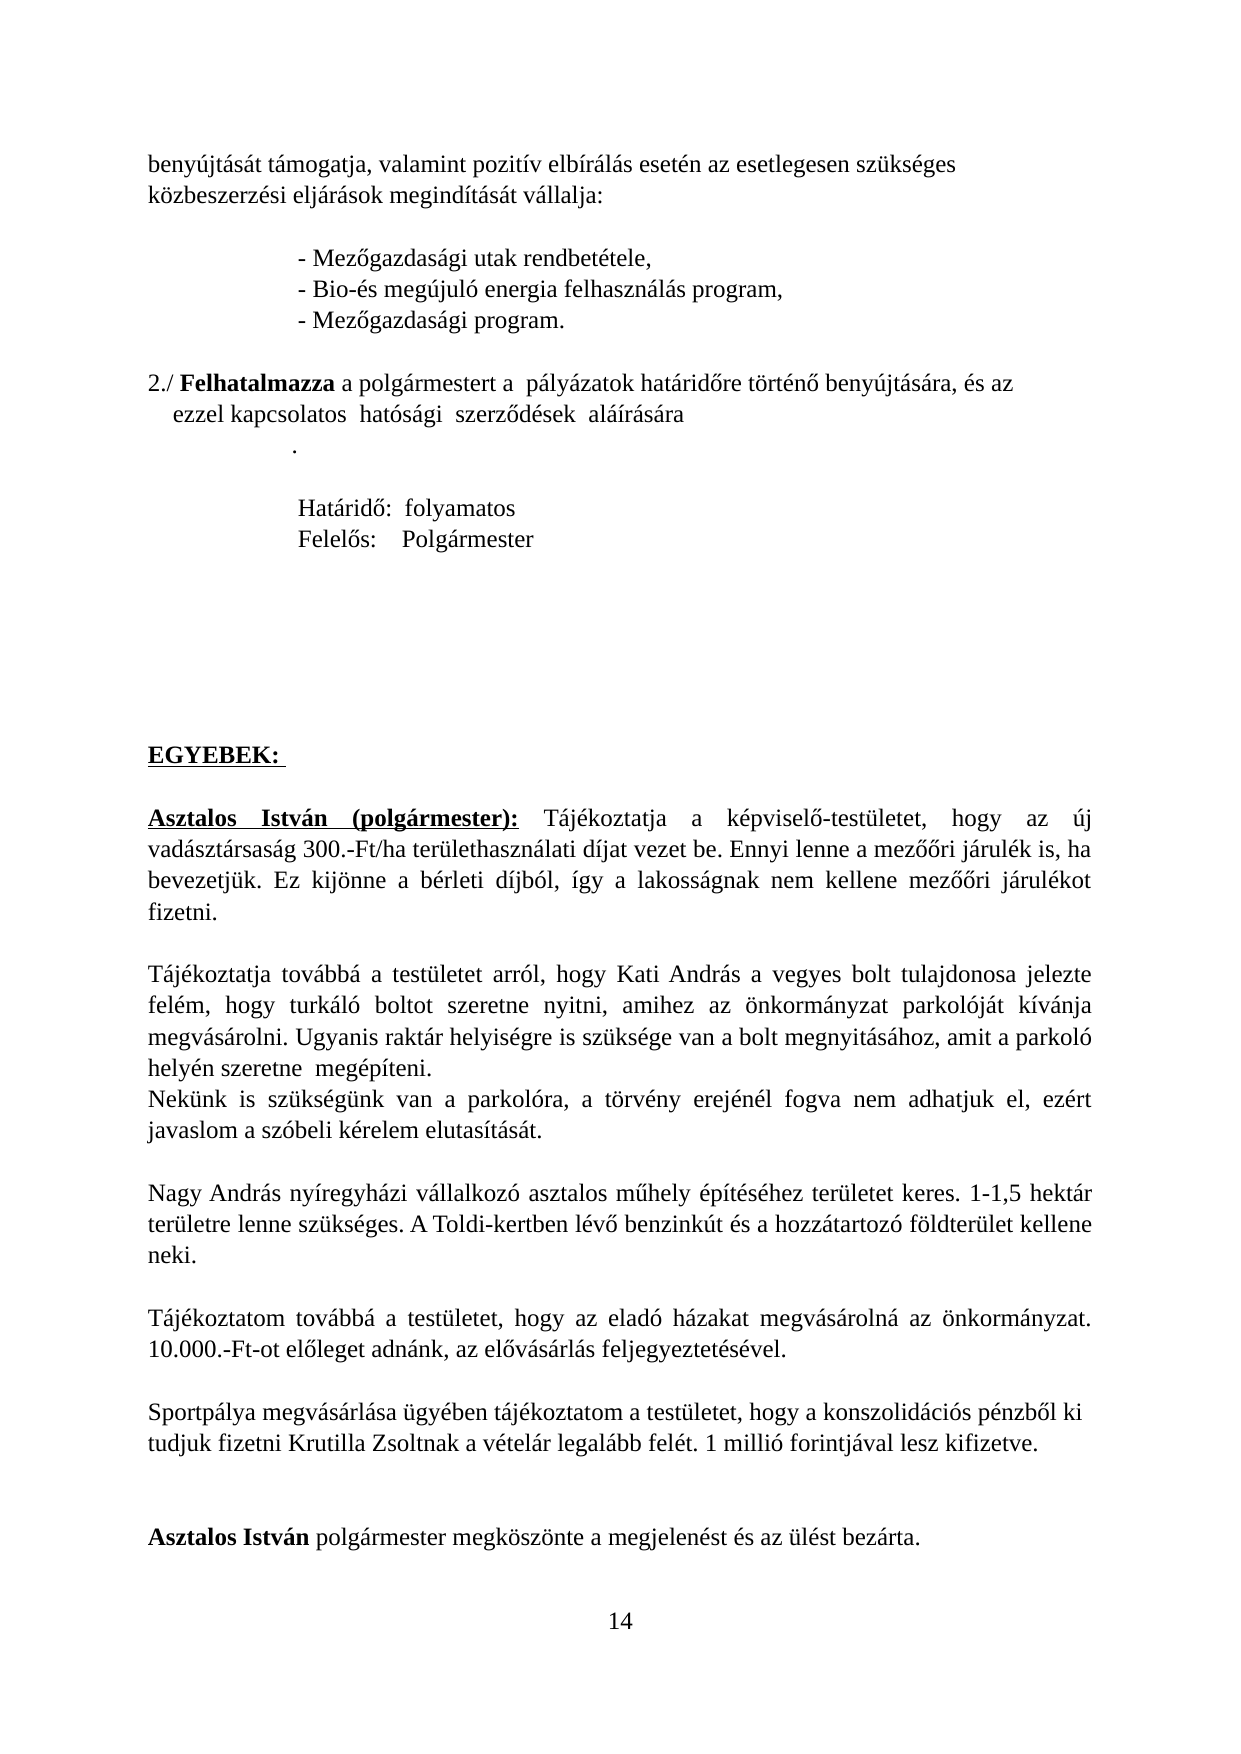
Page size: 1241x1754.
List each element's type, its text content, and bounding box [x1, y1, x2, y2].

list . [148, 429, 1093, 460]
list Nagy András nyíregyházi vállalkozó asztalos műhely építéséhez területet keres. 1-1,5 hektár területre lenne szükséges. A Toldi-kertben lévő benzinkút és a hozzátartozó földterület kellene neki. [148, 1176, 1093, 1270]
list - Mezőgazdasági utak rendbetétele, [148, 241, 1093, 273]
list Tájékoztatom továbbá a testületet, hogy az eladó házakat megvásárolná az önkormányzat. 10.000.-Ft-ot előleget adnánk, az elővásárlás feljegyeztetésével. [148, 1301, 1093, 1364]
list EGYEBEK: [148, 739, 1093, 770]
list Tájékoztatja továbbá a testületet arról, hogy Kati András a vegyes bolt tulajdonosa jelezte felém, hogy turkáló boltot szeretne nyitni, amihez az önkormányzat parkolóját kívánja megvásárolni. Ugyanis raktár helyiségre is szüksége van a bolt megnyitásához, amit a parkoló helyén szeretne megépíteni. [148, 958, 1093, 1083]
list ezzel kapcsolatos hatósági szerződések aláírására [148, 398, 1093, 429]
list 2./ Felhatalmazza a polgármestert a pályázatok határidőre történő benyújtására, és az [148, 366, 1093, 398]
list Asztalos István polgármester megköszönte a megjelenést és az ülést bezárta. [148, 1520, 1093, 1551]
list - Mezőgazdasági program. [148, 304, 1093, 335]
list Sportpálya megvásárlása ügyében tájékoztatom a testületet, hogy a konszolidációs pénzből ki tudjuk fizetni Krutilla Zsoltnak a vételár legalább felét. 1 millió forintjával lesz kifizetve. [148, 1395, 1093, 1458]
list Felelős: Polgármester [148, 523, 1093, 554]
list - Bio-és megújuló energia felhasználás program, [148, 273, 1093, 304]
list benyújtását támogatja, valamint pozitív elbírálás esetén az esetlegesen szükséges közbeszerzési eljárások megindítását vállalja: [148, 148, 1093, 210]
list Asztalos István (polgármester): Tájékoztatja a képviselő-testületet, hogy az új vadásztársaság 300.-Ft/ha területhasználati díjat vezet be. Ennyi lenne a mezőőri járulék is, ha bevezetjük. Ez kijönne a bérleti díjból, így a lakosságnak nem kellene mezőőri járulékot fizetni. [148, 801, 1093, 926]
list Határidő: folyamatos [148, 491, 1093, 523]
list Nekünk is szükségünk van a parkolóra, a törvény erejénél fogva nem adhatjuk el, ezért javaslom a szóbeli kérelem elutasítását. [148, 1083, 1093, 1145]
